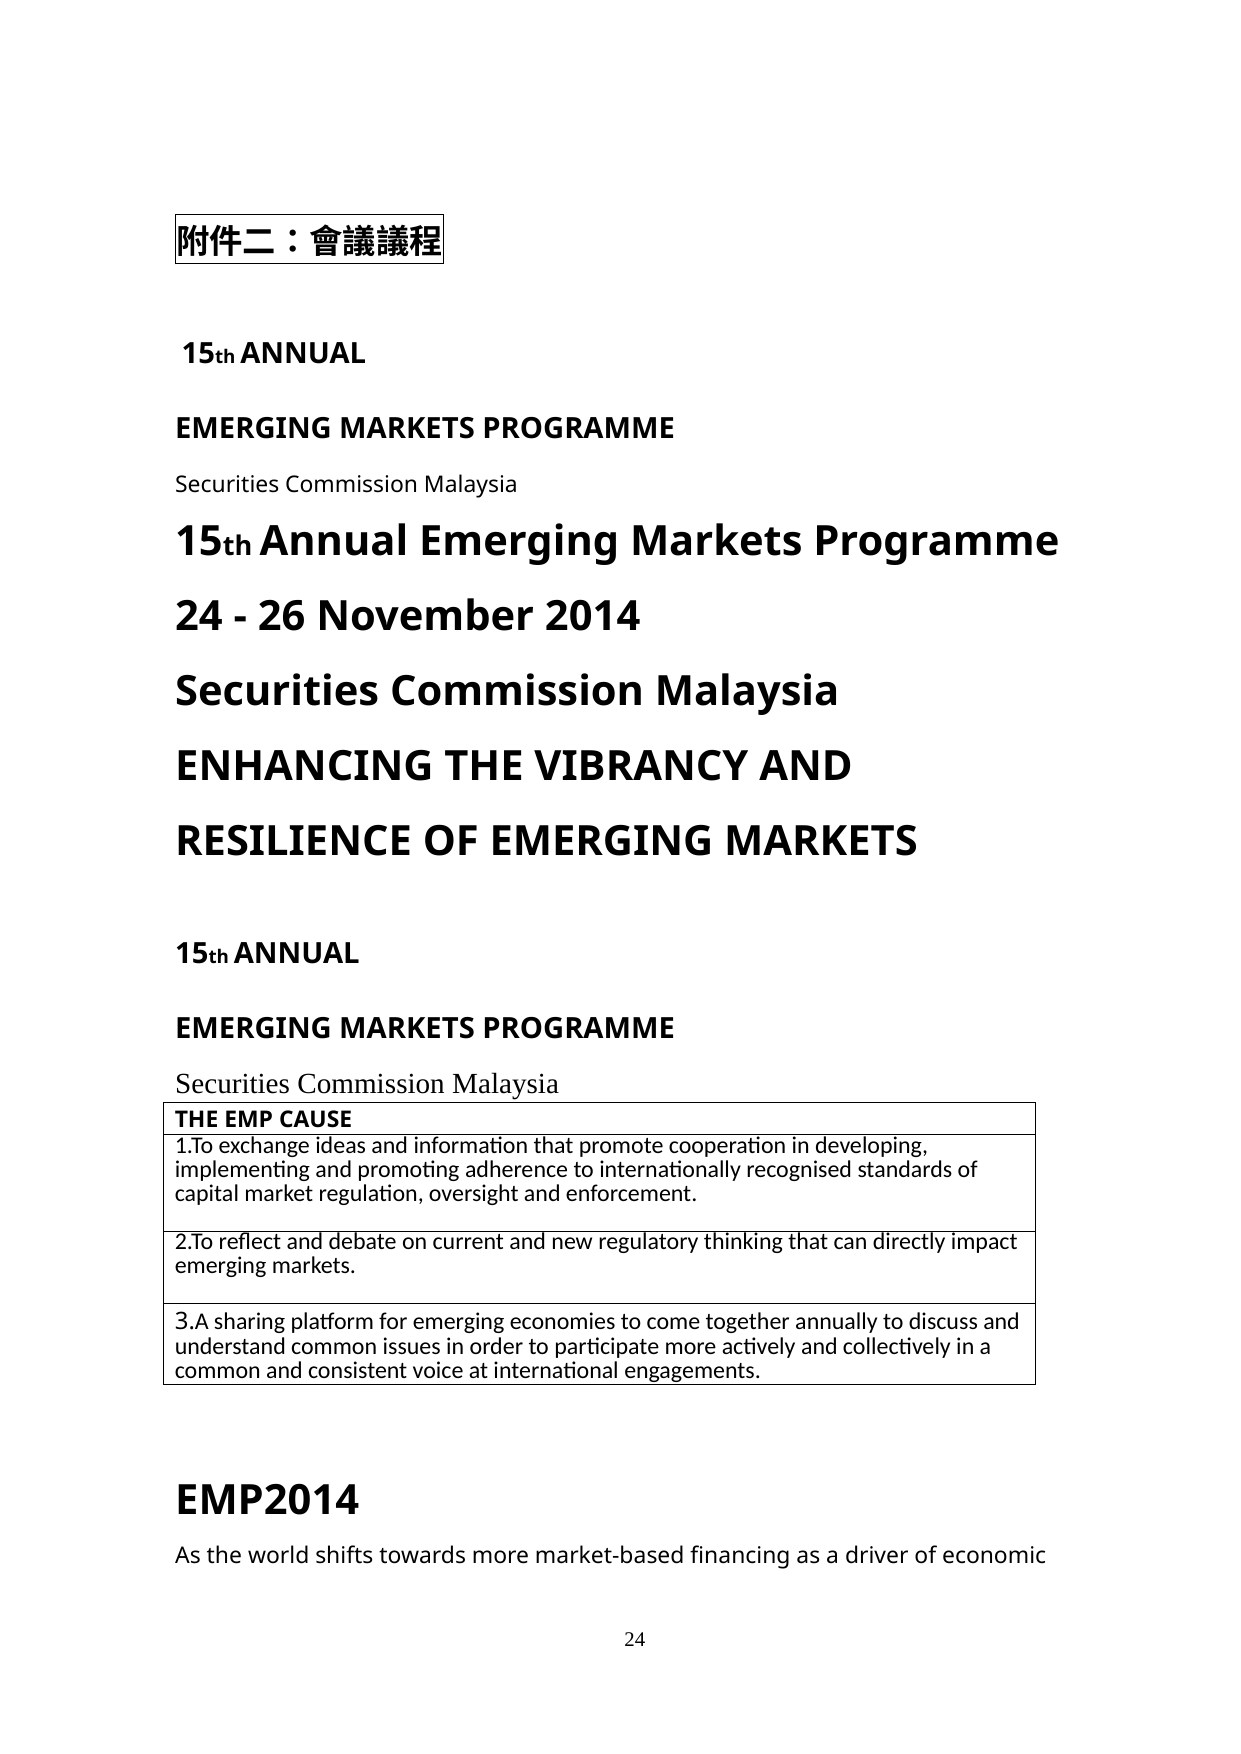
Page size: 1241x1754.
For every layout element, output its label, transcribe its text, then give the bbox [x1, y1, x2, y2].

text Securities Commission Malaysia [175, 464, 1094, 502]
text EMERGING MARKETS PROGRAMME [175, 989, 1094, 1064]
text As the world shifts towards more market-based financing as a driver of economic [175, 1535, 1094, 1573]
text EMP2014 [175, 1460, 1094, 1535]
table_cell 1.To exchange ideas and information that promote cooperation in developing, implementing and promoting adherence to internationally recognised standards of capital market regulation, oversight and enforcement. [164, 1135, 1035, 1231]
text EMERGING MARKETS PROGRAMME [175, 389, 1094, 464]
text ENHANCING THE VIBRANCY AND RESILIENCE OF EMERGING MARKETS [175, 727, 1094, 877]
table_cell 3.A sharing platform for emerging economies to come together annually to discuss and understand common issues in order to participate more actively and collectively in a common and consistent voice at international engagements. [164, 1304, 1035, 1384]
text 附件二：會議議程 [175, 202, 1094, 277]
table_cell 2.To reflect and debate on current and new regulatory thinking that can directly impact emerging markets. [164, 1232, 1035, 1303]
text 24 - 26 November 2014 [175, 577, 1094, 652]
text 15th ANNUAL [175, 314, 1094, 389]
text 15th ANNUAL [175, 914, 1094, 989]
text Securities Commission Malaysia [175, 652, 1094, 727]
text Securities Commission Malaysia [175, 1064, 1094, 1102]
text 15th Annual Emerging Markets Programme [175, 502, 1094, 577]
table_header THE EMP CAUSE [164, 1103, 1035, 1134]
